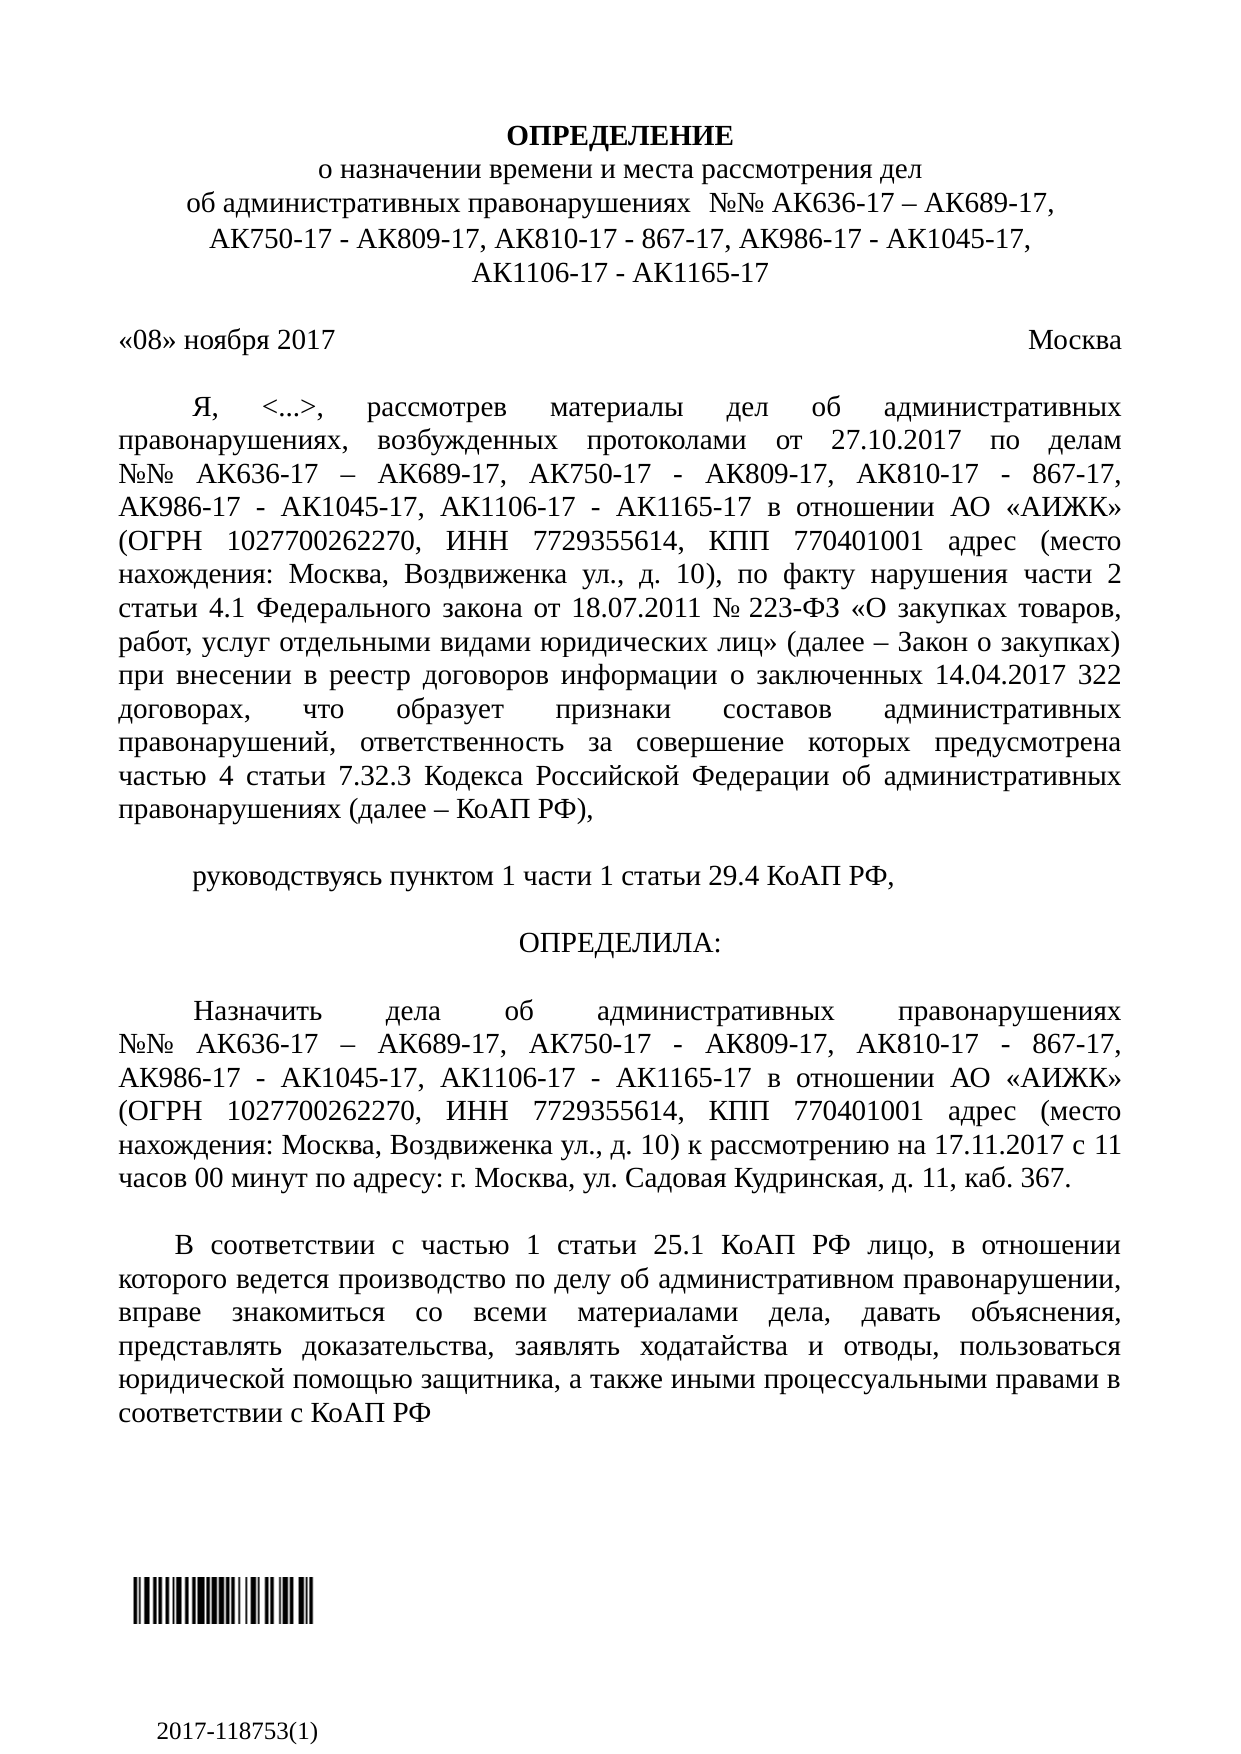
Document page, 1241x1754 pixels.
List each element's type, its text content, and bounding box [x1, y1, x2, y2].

text руководствуясь пунктом 1 части 1 статьи 29.4 КоАП РФ, [118, 858, 1122, 892]
text о назначении времени и места рассмотрения дел [118, 152, 1122, 185]
text Назначить дела об административных правонарушениях №№ АК636-17 – АК689-17, АК750-17 - АК809-17, АК810-17 - 867-17, АК986-17 - АК1045-17, АК1106-17 - АК1165-17 в отношении АО «АИЖК» (ОГРН 1027700262270, ИНН 7729355614, КПП 770401001 адрес (место нахождения: Москва, Воздвиженка ул., д. 10) к рассмотрению на 17.11.2017 с 11 часов 00 минут по адресу: г. Москва, ул. Садовая Кудринская, д. 11, каб. 367. [118, 993, 1122, 1194]
text ОПРЕДЕЛИЛА: [118, 926, 1122, 959]
text Я, <...>, рассмотрев материалы дел об административных правонарушениях, возбужденных протоколами от 27.10.2017 по делам №№ АК636-17 – АК689-17, АК750-17 - АК809-17, АК810-17 - 867-17, АК986-17 - АК1045-17, АК1106-17 - АК1165-17 в отношении АО «АИЖК» (ОГРН 1027700262270, ИНН 7729355614, КПП 770401001 адрес (место нахождения: Москва, Воздвиженка ул., д. 10), по факту нарушения части 2 статьи 4.1 Федерального закона от 18.07.2011 № 223-ФЗ «О закупках товаров, работ, услуг отдельными видами юридических лиц» (далее – Закон о закупках) при внесении в реестр договоров информации о заключенных 14.04.2017 322 договорах, что образует признаки составов административных правонарушений, ответственность за совершение которых предусмотрена частью 4 статьи 7.32.3 Кодекса Российской Федерации об административных правонарушениях (далее – КоАП РФ), [118, 389, 1122, 825]
text «08» ноября 2017 Москва [118, 322, 1122, 355]
picture [118, 1577, 331, 1624]
text об административных правонарушениях №№ АК636-17 – АК689-17, АК750-17 - АК809-17, АК810-17 - 867-17, АК986-17 - АК1045-17, АК1106-17 - АК1165-17 [118, 185, 1122, 288]
subtitle ОПРЕДЕЛЕНИЕ [118, 118, 1122, 152]
text В соответствии с частью 1 статьи 25.1 КоАП РФ лицо, в отношении которого ведется производство по делу об административном правонарушении, вправе знакомиться со всеми материалами дела, давать объяснения, представлять доказательства, заявлять ходатайства и отводы, пользоваться юридической помощью защитника, а также иными процессуальными правами в соответствии с КоАП РФ [118, 1227, 1122, 1429]
